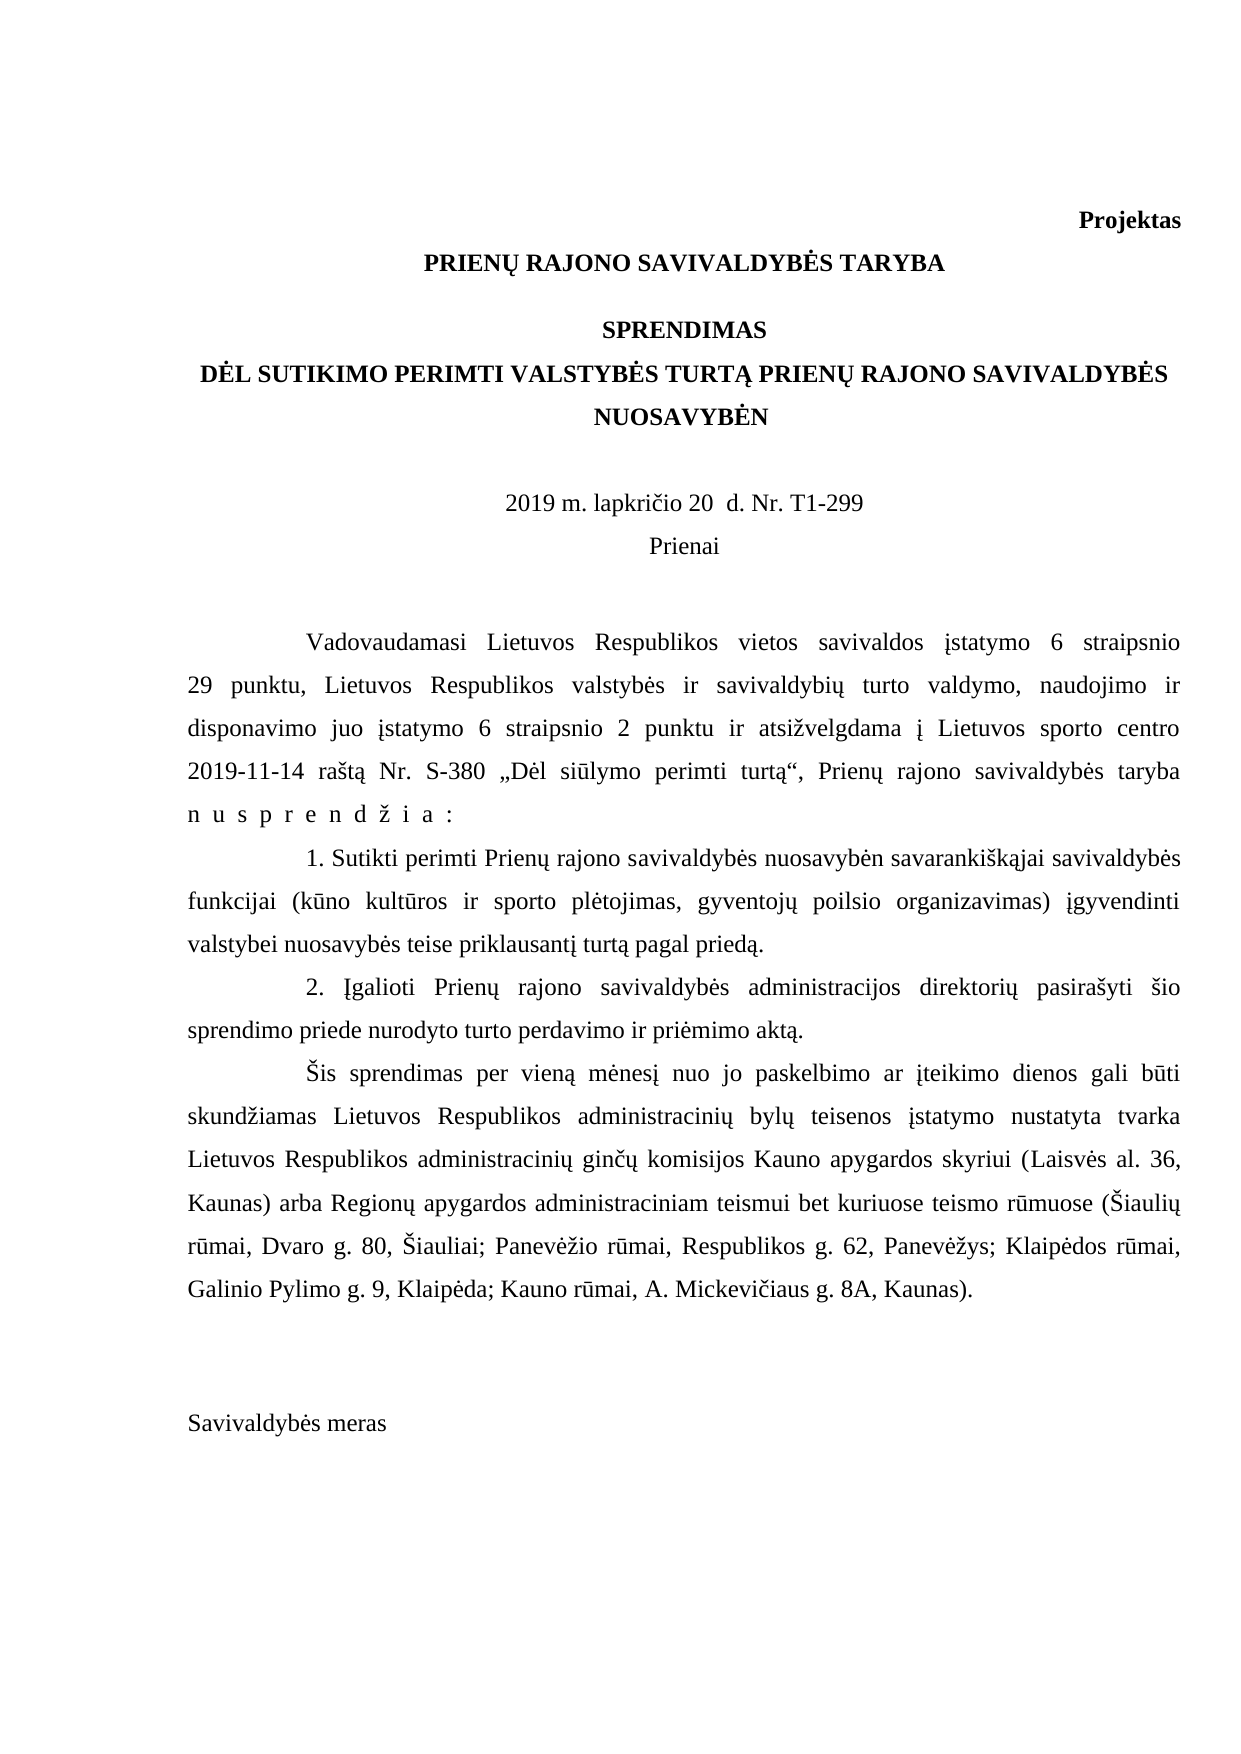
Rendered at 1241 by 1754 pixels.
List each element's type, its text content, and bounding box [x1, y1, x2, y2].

text Prienai [187, 531, 1181, 560]
text PRIENŲ RAJONO savivaldybės TARYBA [187, 248, 1181, 277]
text Projektas [187, 205, 1181, 234]
text SPRENDIMAS [187, 316, 1181, 344]
text 2. Įgalioti Prienų rajono savivaldybės administracijos direktorių pasirašyti šio sprendimo priede nurodyto turto perdavimo ir priėmimo aktą. [187, 972, 1181, 1044]
text DĖL sutikimo perimti valstybės turtą Prienų rajono savivaldybės Nuosavybėn [187, 359, 1181, 431]
text Vadovaudamasi Lietuvos Respublikos vietos savivaldos įstatymo 6 straipsnio 29 punktu, Lietuvos Respublikos valstybės ir savivaldybių turto valdymo, naudojimo ir disponavimo juo įstatymo 6 straipsnio 2 punktu ir atsižvelgdama į Lietuvos sporto centro 2019-11-14 raštą Nr. S-380 „Dėl siūlymo perimti turtą“, Prienų rajono savivaldybės taryba nusprendžia: [187, 627, 1181, 828]
text 2019 m. lapkričio 20 d. Nr. T1-299 [187, 488, 1181, 517]
text Savivaldybės meras [187, 1408, 1181, 1437]
text Šis sprendimas per vieną mėnesį nuo jo paskelbimo ar įteikimo dienos gali būti skundžiamas Lietuvos Respublikos administracinių bylų teisenos įstatymo nustatyta tvarka Lietuvos Respublikos administracinių ginčų komisijos Kauno apygardos skyriui (Laisvės al. 36, Kaunas) arba Regionų apygardos administraciniam teismui bet kuriuose teismo rūmuose (Šiaulių rūmai, Dvaro g. 80, Šiauliai; Panevėžio rūmai, Respublikos g. 62, Panevėžys; Klaipėdos rūmai, Galinio Pylimo g. 9, Klaipėda; Kauno rūmai, A. Mickevičiaus g. 8A, Kaunas). [187, 1058, 1181, 1303]
text 1. Sutikti perimti Prienų rajono savivaldybės nuosavybėn savarankiškąjai savivaldybės funkcijai (kūno kultūros ir sporto plėtojimas, gyventojų poilsio organizavimas) įgyvendinti valstybei nuosavybės teise priklausantį turtą pagal priedą. [187, 843, 1181, 958]
